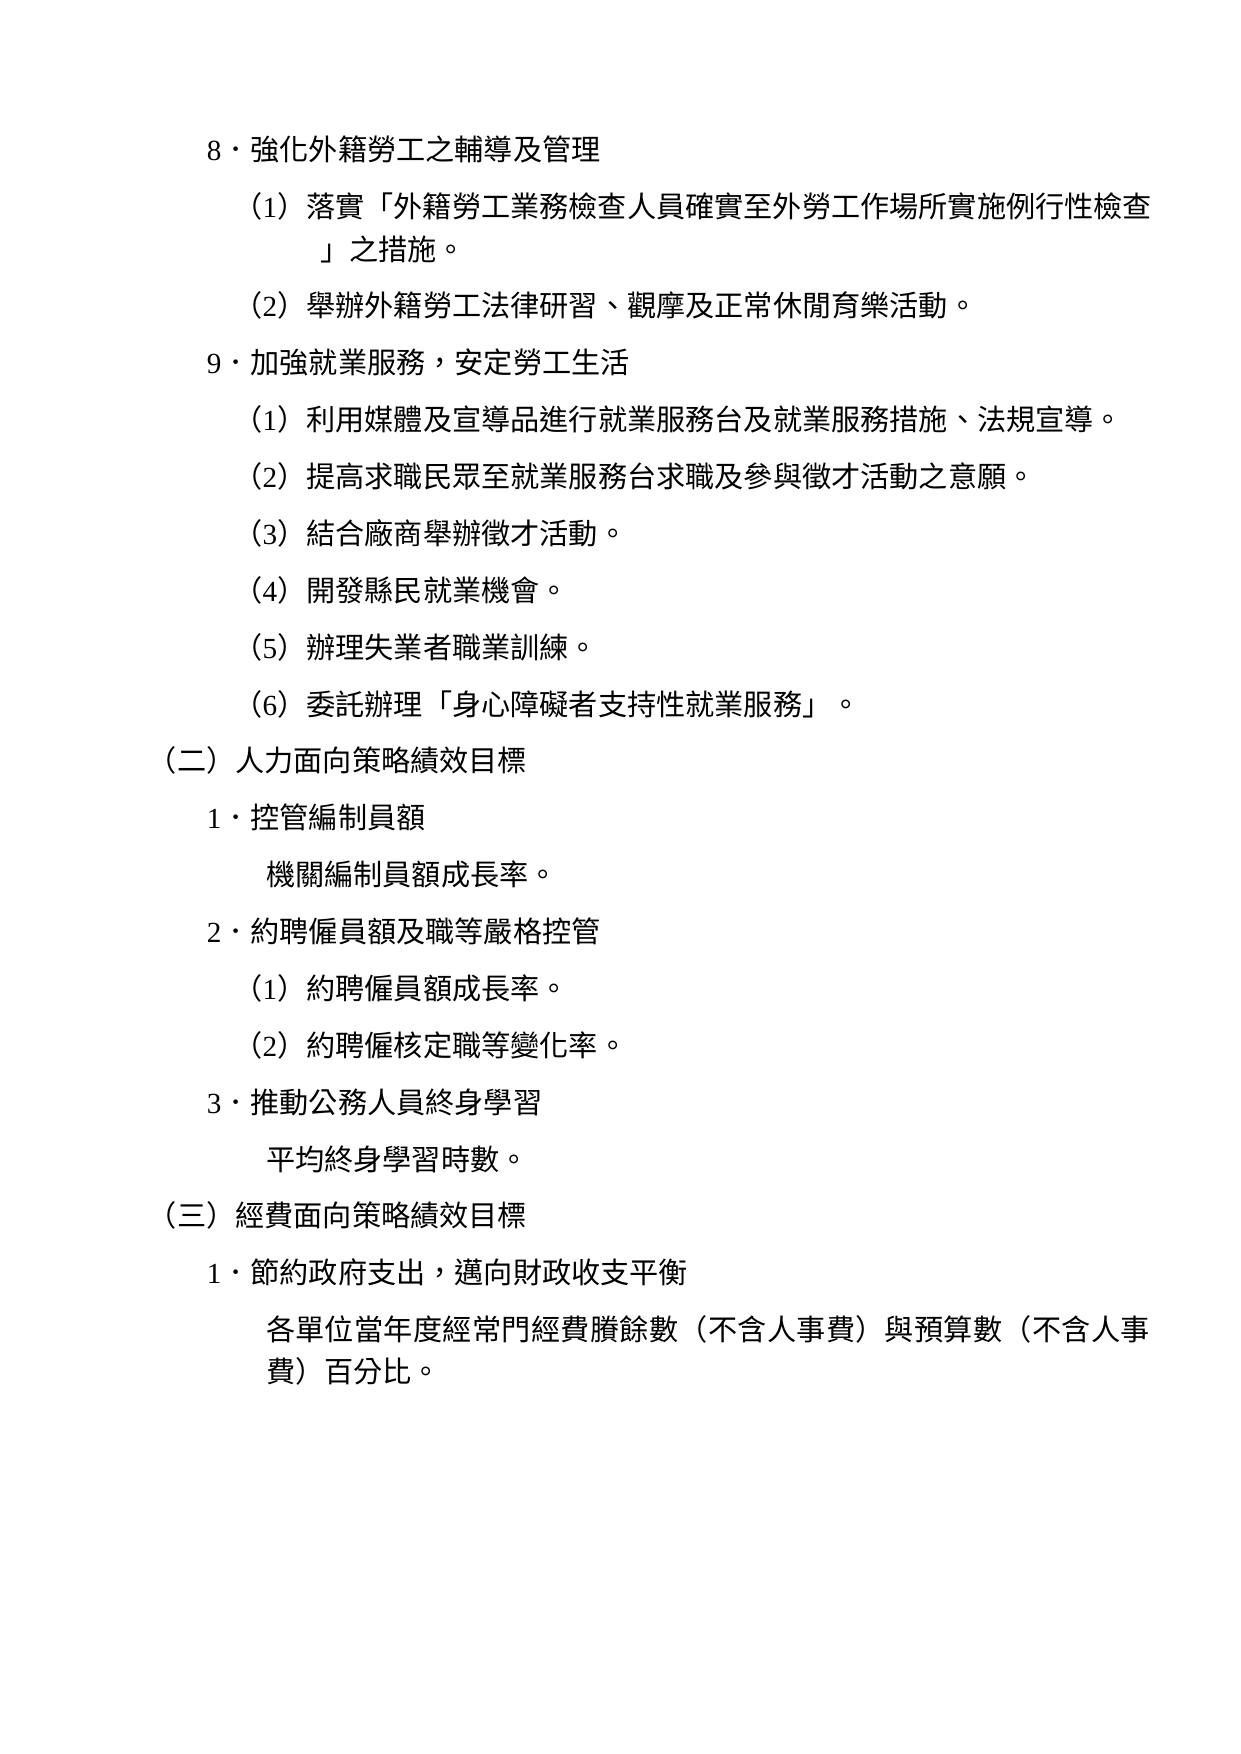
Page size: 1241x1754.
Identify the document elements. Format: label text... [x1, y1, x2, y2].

list 落實「外籍勞工業務檢查人員確實至外勞工作場所實施例行性檢查」之措施。 [233, 184, 1152, 268]
list 利用媒體及宣導品進行就業服務台及就業服務措施、法規宣導。 [233, 397, 1152, 439]
list 控管編制員額 [207, 795, 1152, 837]
list 推動公務人員終身學習 [207, 1079, 1152, 1122]
list 節約政府支出，邁向財政收支平衡 [207, 1250, 1152, 1292]
text （二）人力面向策略績效目標 [148, 738, 1152, 780]
list 舉辦外籍勞工法律研習、觀摩及正常休閒育樂活動。 [233, 283, 1152, 325]
list 約聘僱員額成長率。 [233, 966, 1152, 1008]
text 機關編制員額成長率。 [266, 852, 1152, 894]
list 強化外籍勞工之輔導及管理 [207, 127, 1152, 169]
list 加強就業服務，安定勞工生活 [207, 340, 1152, 382]
list 結合廠商舉辦徵才活動。 [233, 511, 1152, 553]
text 各單位當年度經常門經費賸餘數（不含人事費）與預算數（不含人事費）百分比。 [266, 1307, 1152, 1391]
text 平均終身學習時數。 [266, 1136, 1152, 1178]
text （三）經費面向策略績效目標 [148, 1193, 1152, 1235]
list 提高求職民眾至就業服務台求職及參與徵才活動之意願。 [233, 454, 1152, 496]
list 委託辦理「身心障礙者支持性就業服務」。 [233, 681, 1152, 723]
list 約聘僱員額及職等嚴格控管 [207, 909, 1152, 951]
list 開發縣民就業機會。 [233, 567, 1152, 610]
list 辦理失業者職業訓練。 [233, 624, 1152, 667]
list 約聘僱核定職等變化率。 [233, 1022, 1152, 1065]
